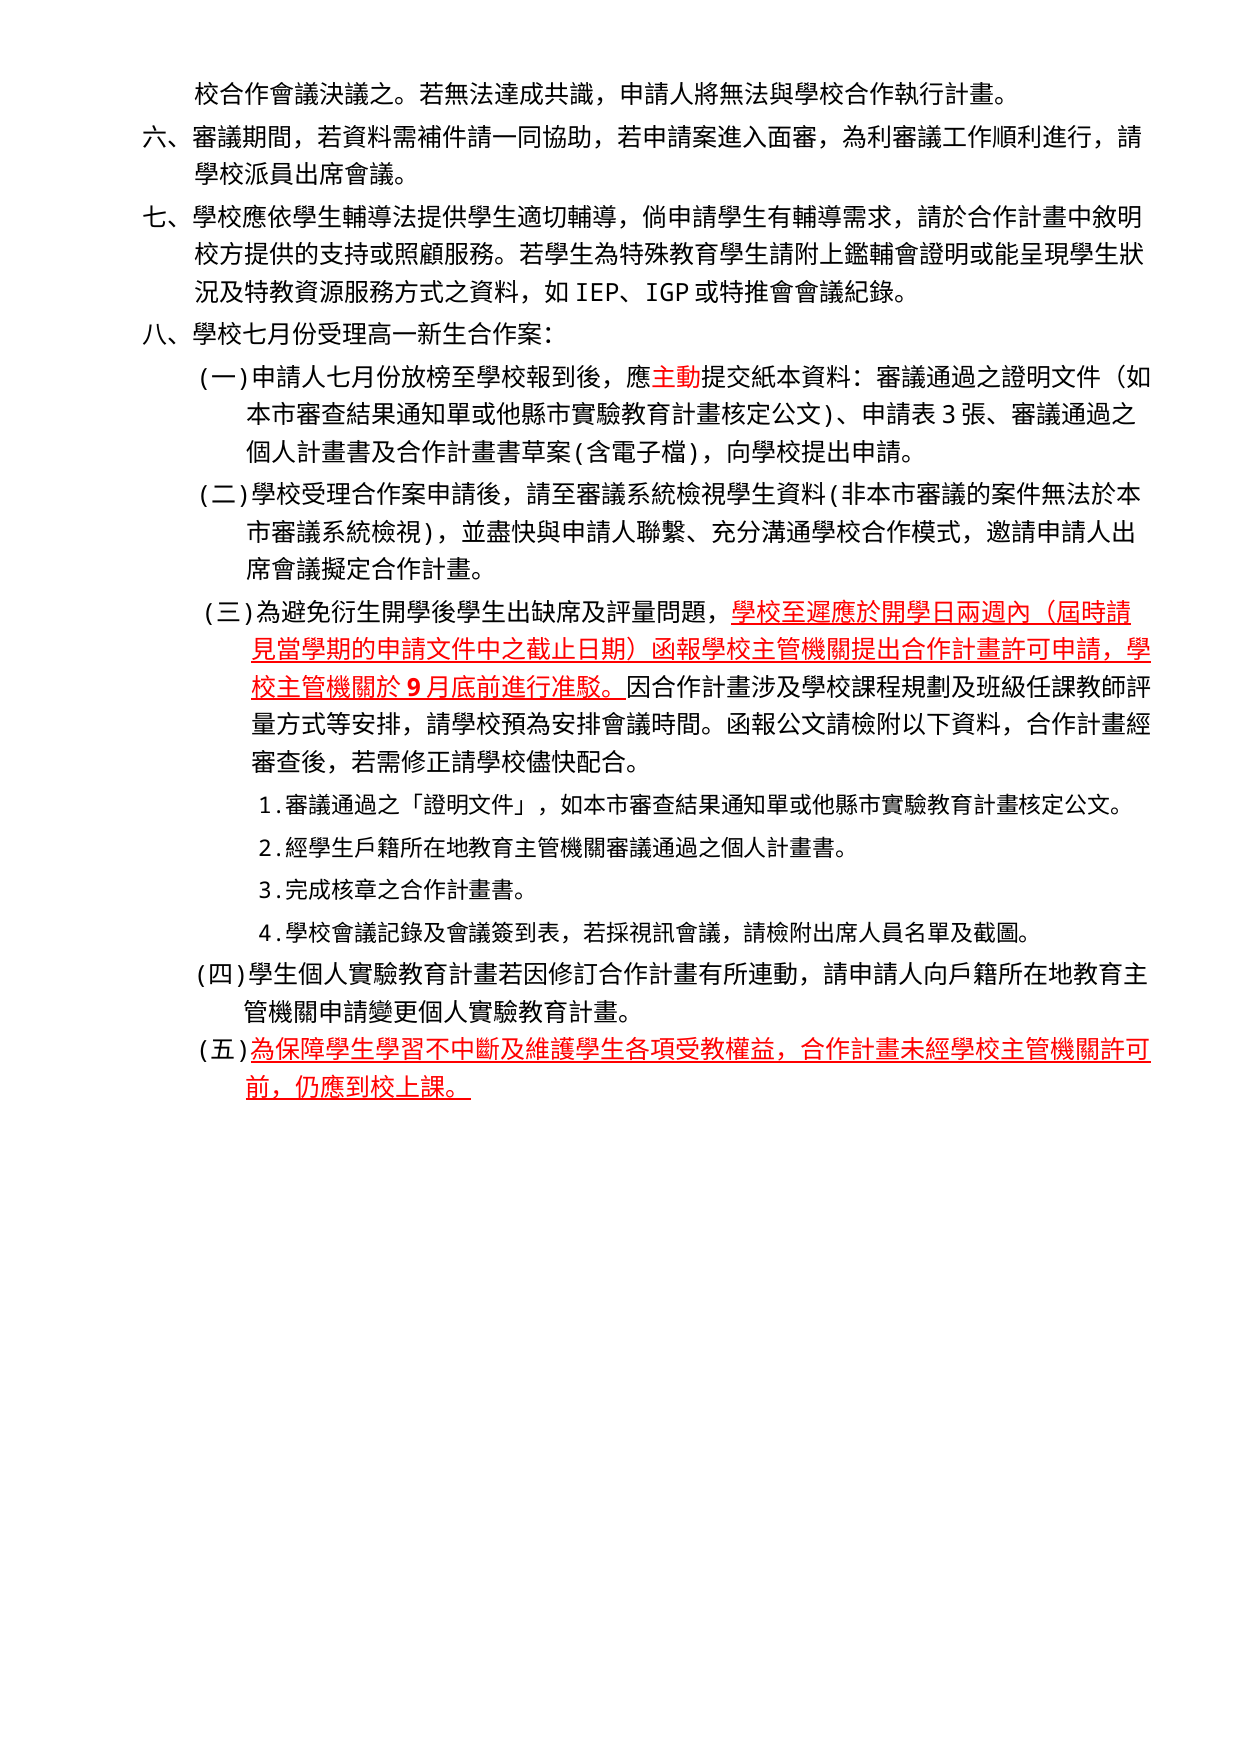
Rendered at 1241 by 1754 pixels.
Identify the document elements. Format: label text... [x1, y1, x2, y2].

list (三)為避免衍生開學後學生出缺席及評量問題，學校至遲應於開學日兩週內（屆時請見當學期的申請文件中之截止日期）函報學校主管機關提出合作計畫許可申請，學校主管機關於9月底前進行准駁。因合作計畫涉及學校課程規劃及班級任課教師評量方式等安排，請學校預為安排會議時間。函報公文請檢附以下資料，合作計畫經審查後，若需修正請學校儘快配合。 [201, 591, 1152, 779]
list 1.審議通過之「證明文件」，如本市審查結果通知單或他縣市實驗教育計畫核定公文。 [230, 784, 1152, 821]
list 2.經學生戶籍所在地教育主管機關審議通過之個人計畫書。 [230, 826, 1152, 864]
list 六、審議期間，若資料需補件請一同協助，若申請案進入面審，為利審議工作順利進行，請學校派員出席會議。 [142, 116, 1152, 191]
list 八、學校七月份受理高一新生合作案： [142, 314, 1152, 351]
list (一)申請人七月份放榜至學校報到後，應主動提交紙本資料：審議通過之證明文件（如本市審查結果通知單或他縣市實驗教育計畫核定公文)、申請表3張、審議通過之個人計畫書及合作計畫書草案(含電子檔)，向學校提出申請。 [196, 356, 1152, 469]
list 七、學校應依學生輔導法提供學生適切輔導，倘申請學生有輔導需求，請於合作計畫中敘明校方提供的支持或照顧服務。若學生為特殊教育學生請附上鑑輔會證明或能呈現學生狀況及特教資源服務方式之資料，如IEP、IGP或特推會會議紀錄。 [142, 196, 1152, 309]
list 4.學校會議記錄及會議簽到表，若採視訊會議，請檢附出席人員名單及截圖。 [230, 911, 1152, 949]
list (四)學生個人實驗教育計畫若因修訂合作計畫有所連動，請申請人向戶籍所在地教育主管機關申請變更個人實驗教育計畫。 [193, 954, 1152, 1029]
list 3.完成核章之合作計畫書。 [230, 869, 1152, 906]
list (二)學校受理合作案申請後，請至審議系統檢視學生資料(非本市審議的案件無法於本市審議系統檢視)，並盡快與申請人聯繫、充分溝通學校合作模式，邀請申請人出席會議擬定合作計畫。 [196, 474, 1152, 586]
list (五)為保障學生學習不中斷及維護學生各項受教權益，合作計畫未經學校主管機關許可前，仍應到校上課。 [196, 1029, 1152, 1104]
list 校合作會議決議之。若無法達成共識，申請人將無法與學校合作執行計畫。 [142, 74, 1152, 111]
